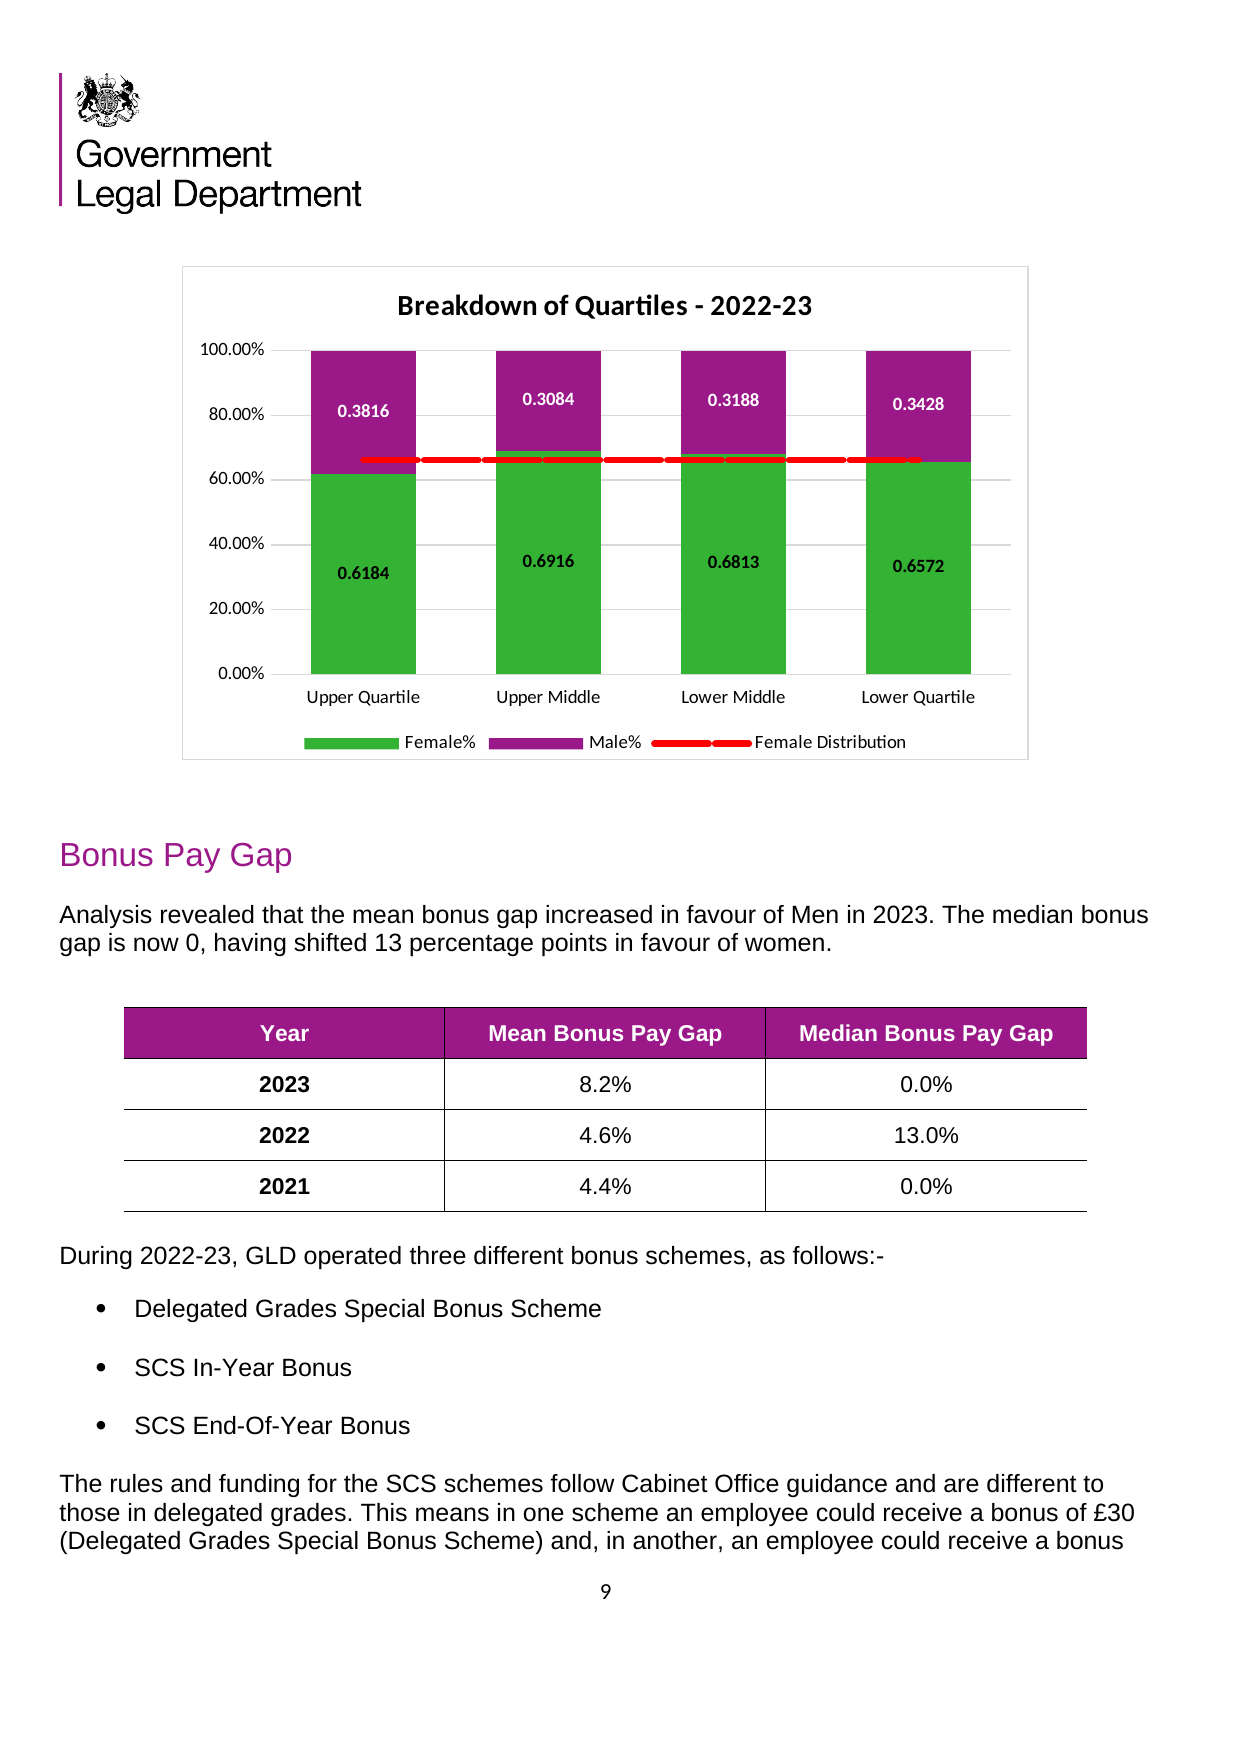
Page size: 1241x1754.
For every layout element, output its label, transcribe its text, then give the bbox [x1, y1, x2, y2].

list SCS End-Of-Year Bonus [97, 1411, 1152, 1439]
table_cell 2021 [124, 1161, 444, 1211]
table_cell 2023 [124, 1059, 444, 1109]
subtitle Bonus Pay Gap [59, 835, 1152, 875]
text The rules and funding for the SCS schemes follow Cabinet Office guidance and are different to those in delegated grades. This means in one scheme an employee could receive a bonus of £30 (Delegated Grades Special Bonus Scheme) and, in another, an employee could receive a bonus [59, 1469, 1152, 1555]
table_header Median Bonus Pay Gap [766, 1008, 1087, 1058]
table_cell 4.4% [445, 1161, 765, 1211]
table_cell 0.0% [766, 1059, 1087, 1109]
list Delegated Grades Special Bonus Scheme [97, 1294, 1152, 1323]
table_header Year [124, 1008, 444, 1058]
table_cell 4.6% [445, 1110, 765, 1160]
table_cell 0.0% [766, 1161, 1087, 1211]
list SCS In-Year Bonus [97, 1353, 1152, 1381]
text Analysis revealed that the mean bonus gap increased in favour of Men in 2023. The median bonus gap is now 0, having shifted 13 percentage points in favour of women. [59, 900, 1152, 957]
text During 2022-23, GLD operated three different bonus schemes, as follows:- [59, 1212, 1152, 1269]
table_cell 13.0% [766, 1110, 1087, 1160]
table_cell 2022 [124, 1110, 444, 1160]
table_header Mean Bonus Pay Gap [445, 1008, 765, 1058]
table_cell 8.2% [445, 1059, 765, 1109]
